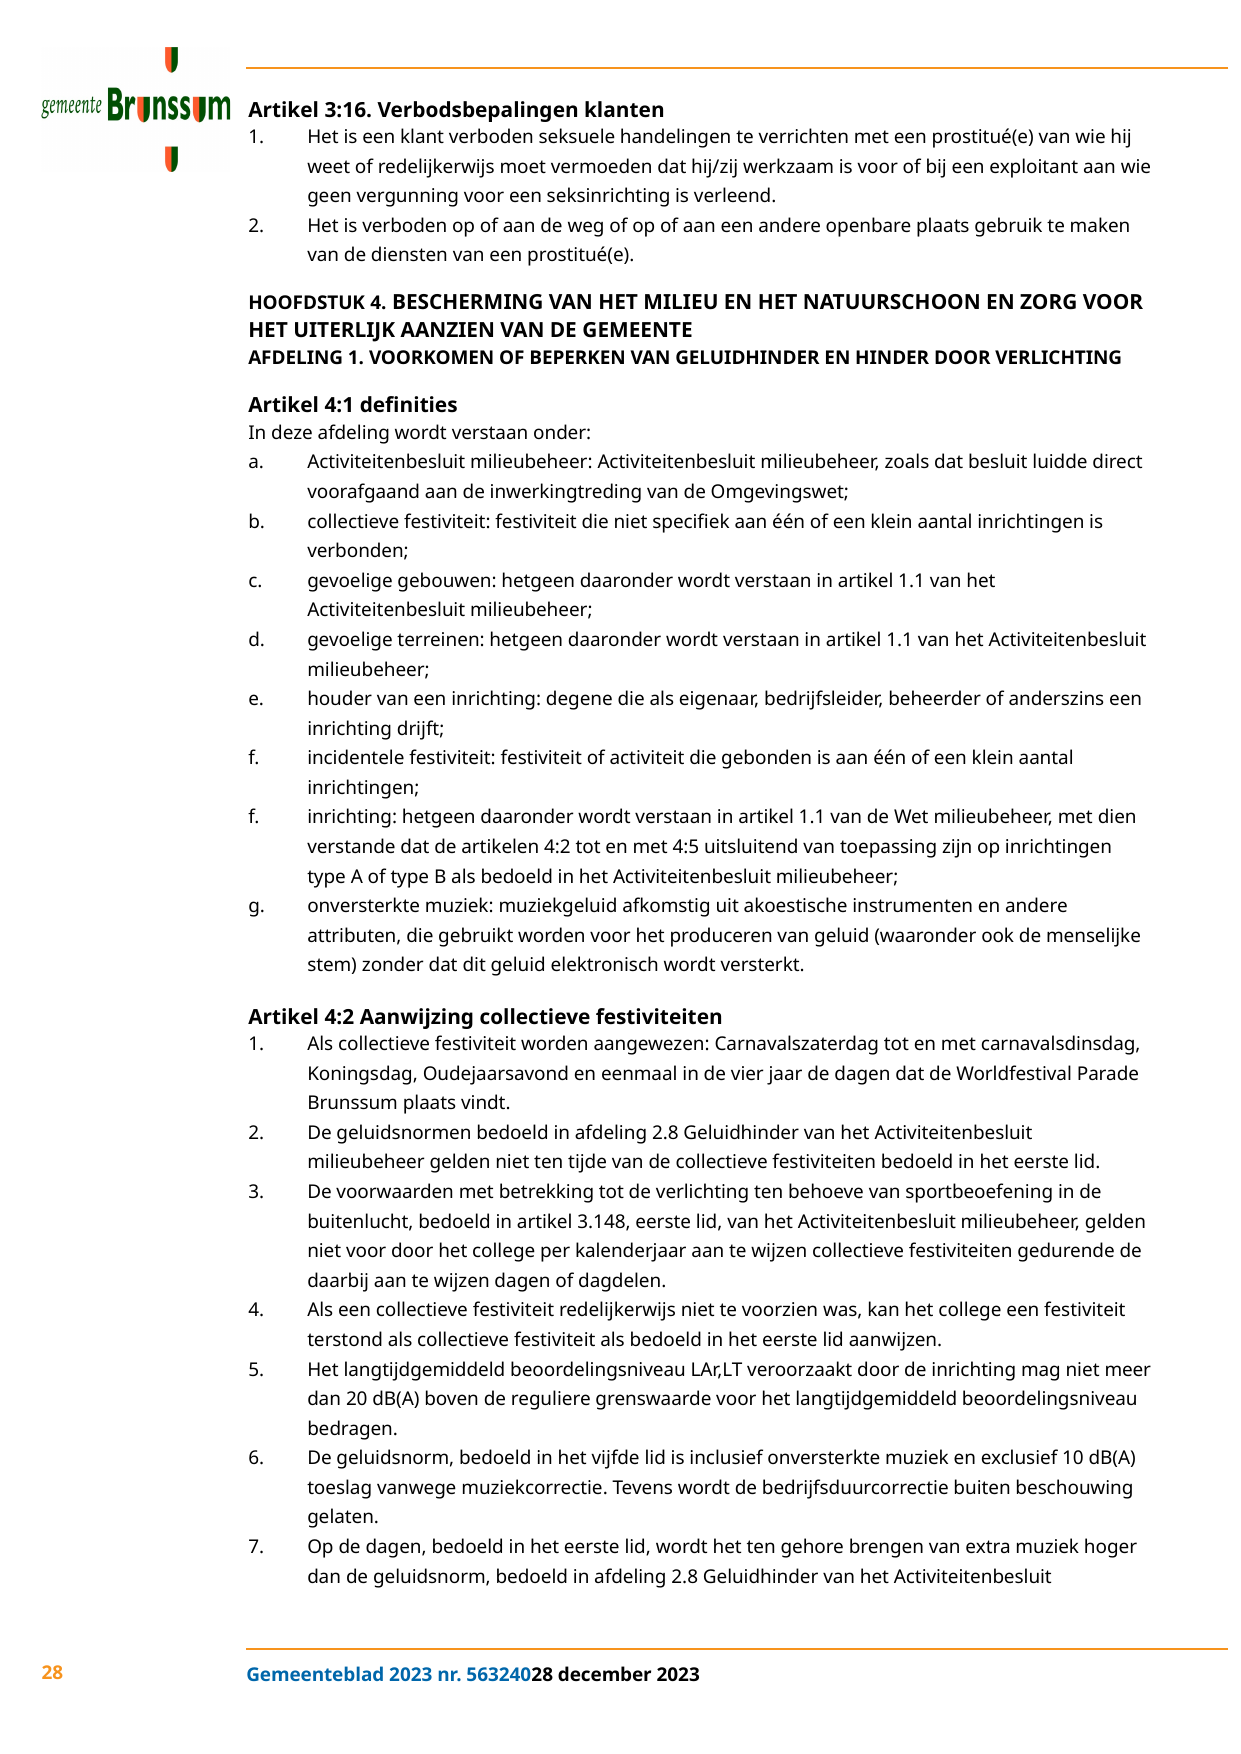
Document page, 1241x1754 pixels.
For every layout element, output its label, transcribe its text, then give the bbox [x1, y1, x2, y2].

list Als collectieve festiviteit worden aangewezen: Carnavalszaterdag tot en met carnavalsdinsdag, Koningsdag, Oudejaarsavond en eenmaal in de vier jaar de dagen dat de Worldfestival Parade Brunssum plaats vindt. [248, 1030, 1152, 1115]
text Artikel 4:2 Aanwijzing collectieve festiviteiten [248, 1002, 1152, 1030]
text In deze afdeling wordt verstaan onder: [248, 419, 1152, 445]
list inrichting: hetgeen daaronder wordt verstaan in artikel 1.1 van de Wet milieubeheer, met dien verstande dat de artikelen 4:2 tot en met 4:5 uitsluitend van toepassing zijn op inrichtingen type A of type B als bedoeld in het Activiteitenbesluit milieubeheer; [248, 804, 1152, 888]
text Artikel 4:1 definities [248, 391, 1152, 419]
list Op de dagen, bedoeld in het eerste lid, wordt het ten gehore brengen van extra muziek hoger dan de geluidsnorm, bedoeld in afdeling 2.8 Geluidhinder van het Activiteitenbesluit [248, 1533, 1152, 1589]
list collectieve festiviteit: festiviteit die niet specifiek aan één of een klein aantal inrichtingen is verbonden; [248, 508, 1152, 563]
list De voorwaarden met betrekking tot de verlichting ten behoeve van sportbeoefening in de buitenlucht, bedoeld in artikel 3.148, eerste lid, van het Activiteitenbesluit milieubeheer, gelden niet voor door het college per kalenderjaar aan te wijzen collectieve festiviteiten gedurende de daarbij aan te wijzen dagen of dagdelen. [248, 1178, 1152, 1293]
list incidentele festiviteit: festiviteit of activiteit die gebonden is aan één of een klein aantal inrichtingen; [248, 744, 1152, 800]
text Artikel 3:16. Verbodsbepalingen klanten [248, 95, 1152, 123]
list gevoelige terreinen: hetgeen daaronder wordt verstaan in artikel 1.1 van het Activiteitenbesluit milieubeheer; [248, 626, 1152, 681]
list gevoelige gebouwen: hetgeen daaronder wordt verstaan in artikel 1.1 van het Activiteitenbesluit milieubeheer; [248, 567, 1152, 622]
picture [41, 47, 231, 172]
list De geluidsnormen bedoeld in afdeling 2.8 Geluidhinder van het Activiteitenbesluit milieubeheer gelden niet ten tijde van de collectieve festiviteiten bedoeld in het eerste lid. [248, 1119, 1152, 1174]
list Het is verboden op of aan de weg of op of aan een andere openbare plaats gebruik te maken van de diensten van een prostitué(e). [248, 212, 1152, 267]
list Het langtijdgemiddeld beoordelingsniveau LAr,LT veroorzaakt door de inrichting mag niet meer dan 20 dB(A) boven de reguliere grenswaarde voor het langtijdgemiddeld beoordelingsniveau bedragen. [248, 1356, 1152, 1441]
text HOOFDSTUK 4. BESCHERMING VAN HET MILIEU EN HET NATUURSCHOON EN ZORG VOOR HET UITERLIJK AANZIEN VAN DE GEMEENTE [248, 287, 1152, 344]
list De geluidsnorm, bedoeld in het vijfde lid is inclusief onversterkte muziek en exclusief 10 dB(A) toeslag vanwege muziekcorrectie. Tevens wordt de bedrijfsduurcorrectie buiten beschouwing gelaten. [248, 1444, 1152, 1529]
text AFDELING 1. VOORKOMEN OF BEPERKEN VAN GELUIDHINDER EN HINDER DOOR VERLICHTING [248, 344, 1152, 370]
list Als een collectieve festiviteit redelijkerwijs niet te voorzien was, kan het college een festiviteit terstond als collectieve festiviteit als bedoeld in het eerste lid aanwijzen. [248, 1297, 1152, 1352]
list Activiteitenbesluit milieubeheer: Activiteitenbesluit milieubeheer, zoals dat besluit luidde direct voorafgaand aan de inwerkingtreding van de Omgevingswet; [248, 449, 1152, 504]
list houder van een inrichting: degene die als eigenaar, bedrijfsleider, beheerder of anderszins een inrichting drijft; [248, 685, 1152, 741]
list onversterkte muziek: muziekgeluid afkomstig uit akoestische instrumenten en andere attributen, die gebruikt worden voor het produceren van geluid (waaronder ook de menselijke stem) zonder dat dit geluid elektronisch wordt versterkt. [248, 892, 1152, 977]
list Het is een klant verboden seksuele handelingen te verrichten met een prostitué(e) van wie hij weet of redelijkerwijs moet vermoeden dat hij/zij werkzaam is voor of bij een exploitant aan wie geen vergunning voor een seksinrichting is verleend. [248, 123, 1152, 208]
